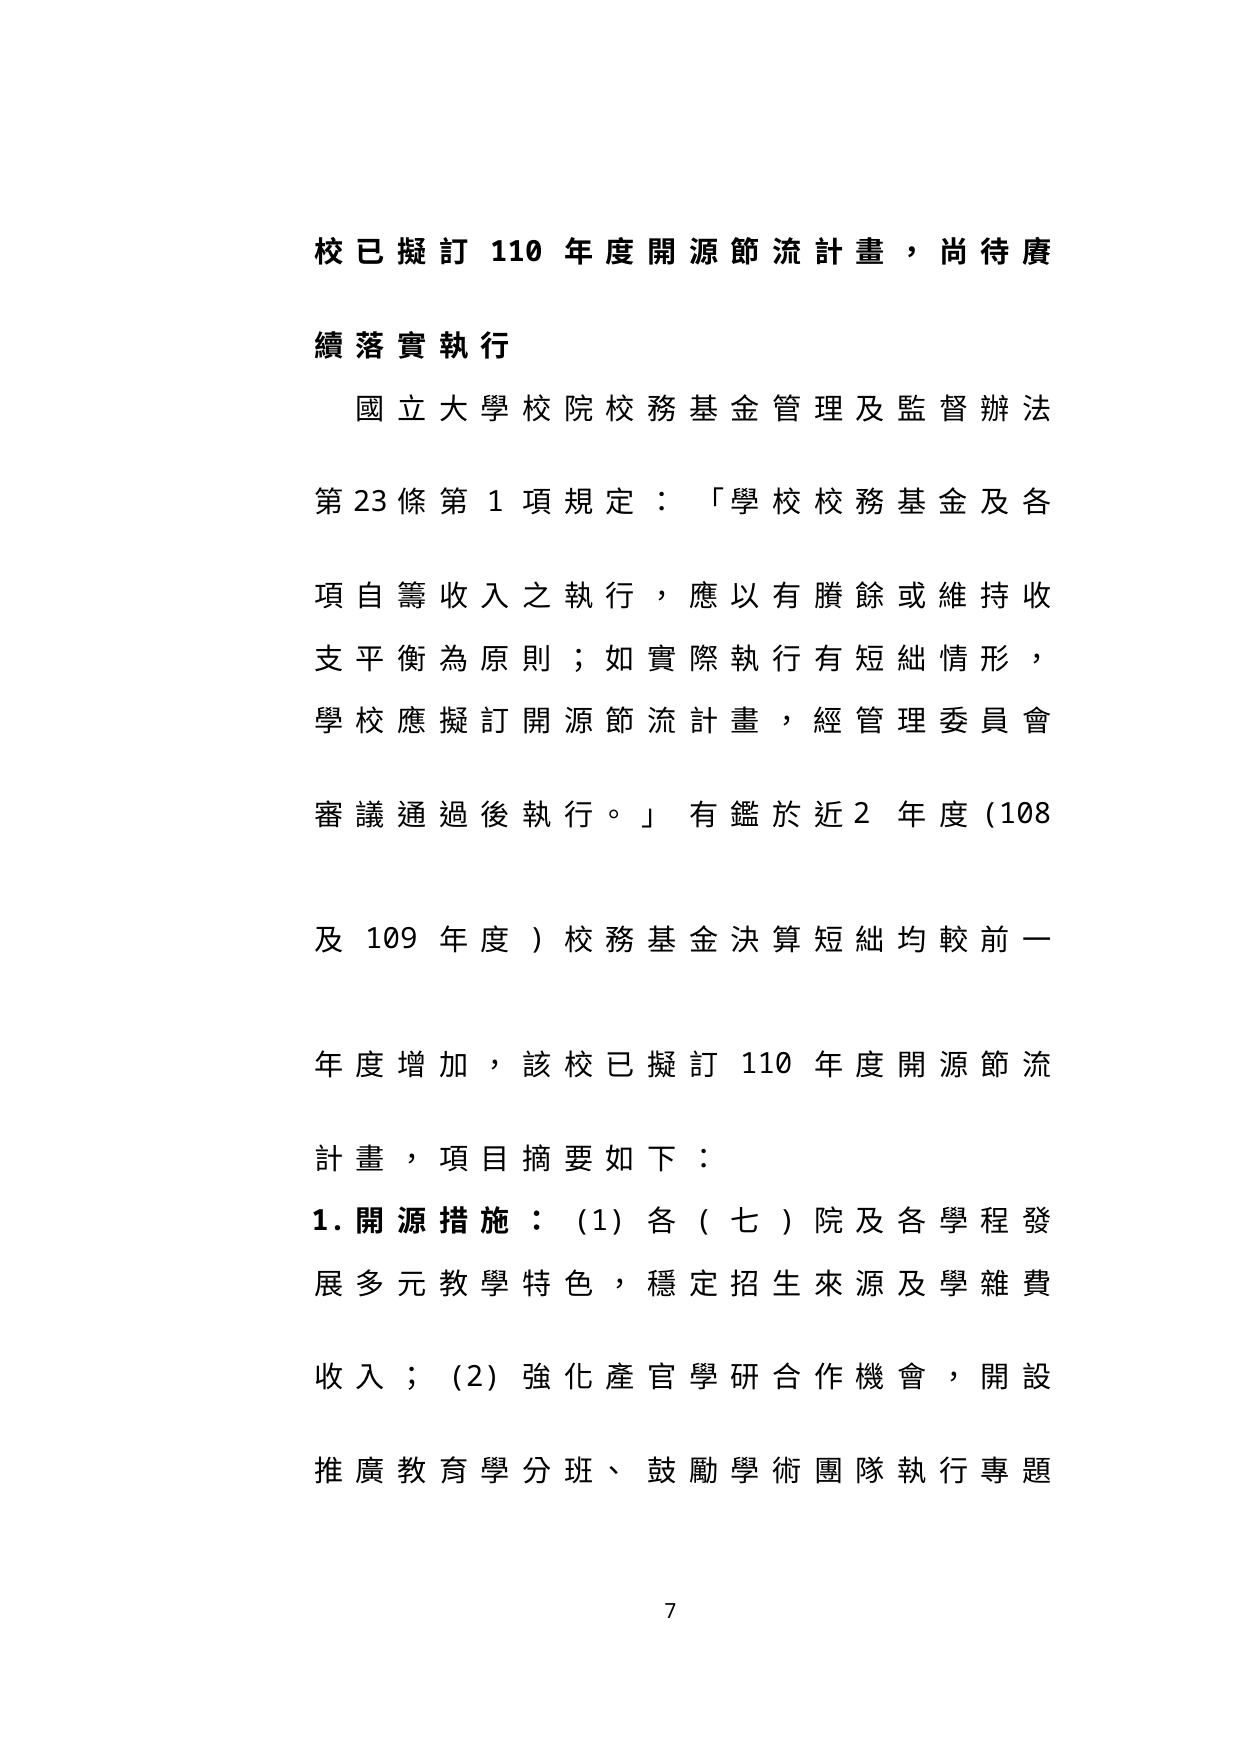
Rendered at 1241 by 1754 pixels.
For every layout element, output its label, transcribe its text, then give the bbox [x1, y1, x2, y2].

text 1.開源措施：(1)各(七)院及各學程發展多元教學特色，穩定招生來源及學雜費收入；(2)強化產官學研合作機會，開設推廣教育學分班、鼓勵學術團隊執行專題 [271, 1177, 1058, 1490]
text 校已擬訂110年度開源節流計畫，尚待賡續落實執行 [242, 177, 1058, 365]
text 國立大學校院校務基金管理及監督辦法第23條第1項規定：「學校校務基金及各項自籌收入之執行，應以有賸餘或維持收支平衡為原則；如實際執行有短絀情形，學校應擬訂開源節流計畫，經管理委員會審議通過後執行。」有鑑於近2 年度(108及109年度)校務基金決算短絀均較前一年度增加，該校已擬訂110年度開源節流計畫，項目摘要如下： [271, 365, 1058, 1177]
